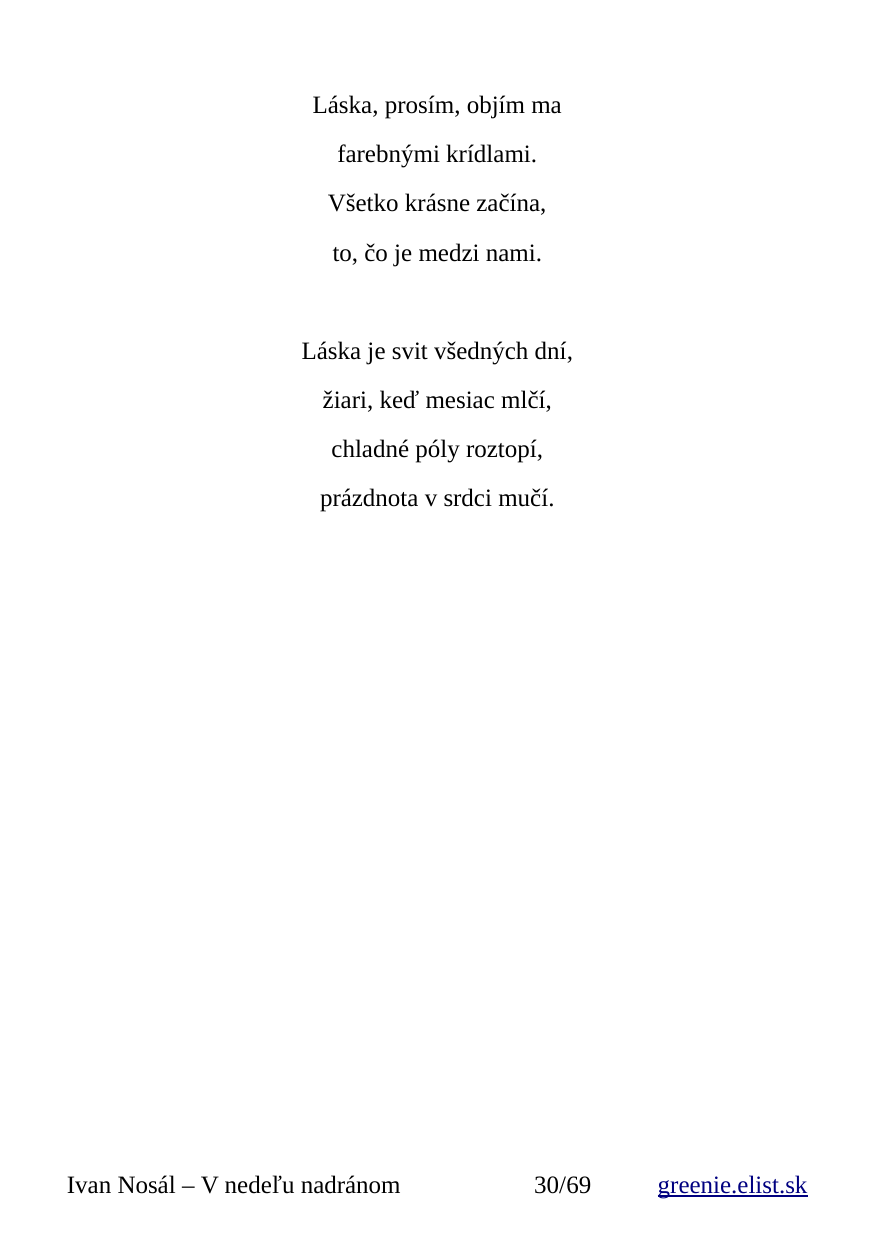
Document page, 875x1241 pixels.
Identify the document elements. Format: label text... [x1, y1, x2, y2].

text Láska je svit všedných dní, [41, 336, 833, 364]
text prázdnota v srdci mučí. [41, 483, 833, 512]
text farebnými krídlami. [41, 139, 833, 168]
text žiari, keď mesiac mlčí, [41, 385, 833, 413]
text Láska, prosím, objím ma [41, 90, 833, 119]
text to, čo je medzi nami. [41, 238, 833, 266]
text Všetko krásne začína, [41, 188, 833, 217]
text chladné póly roztopí, [41, 434, 833, 463]
